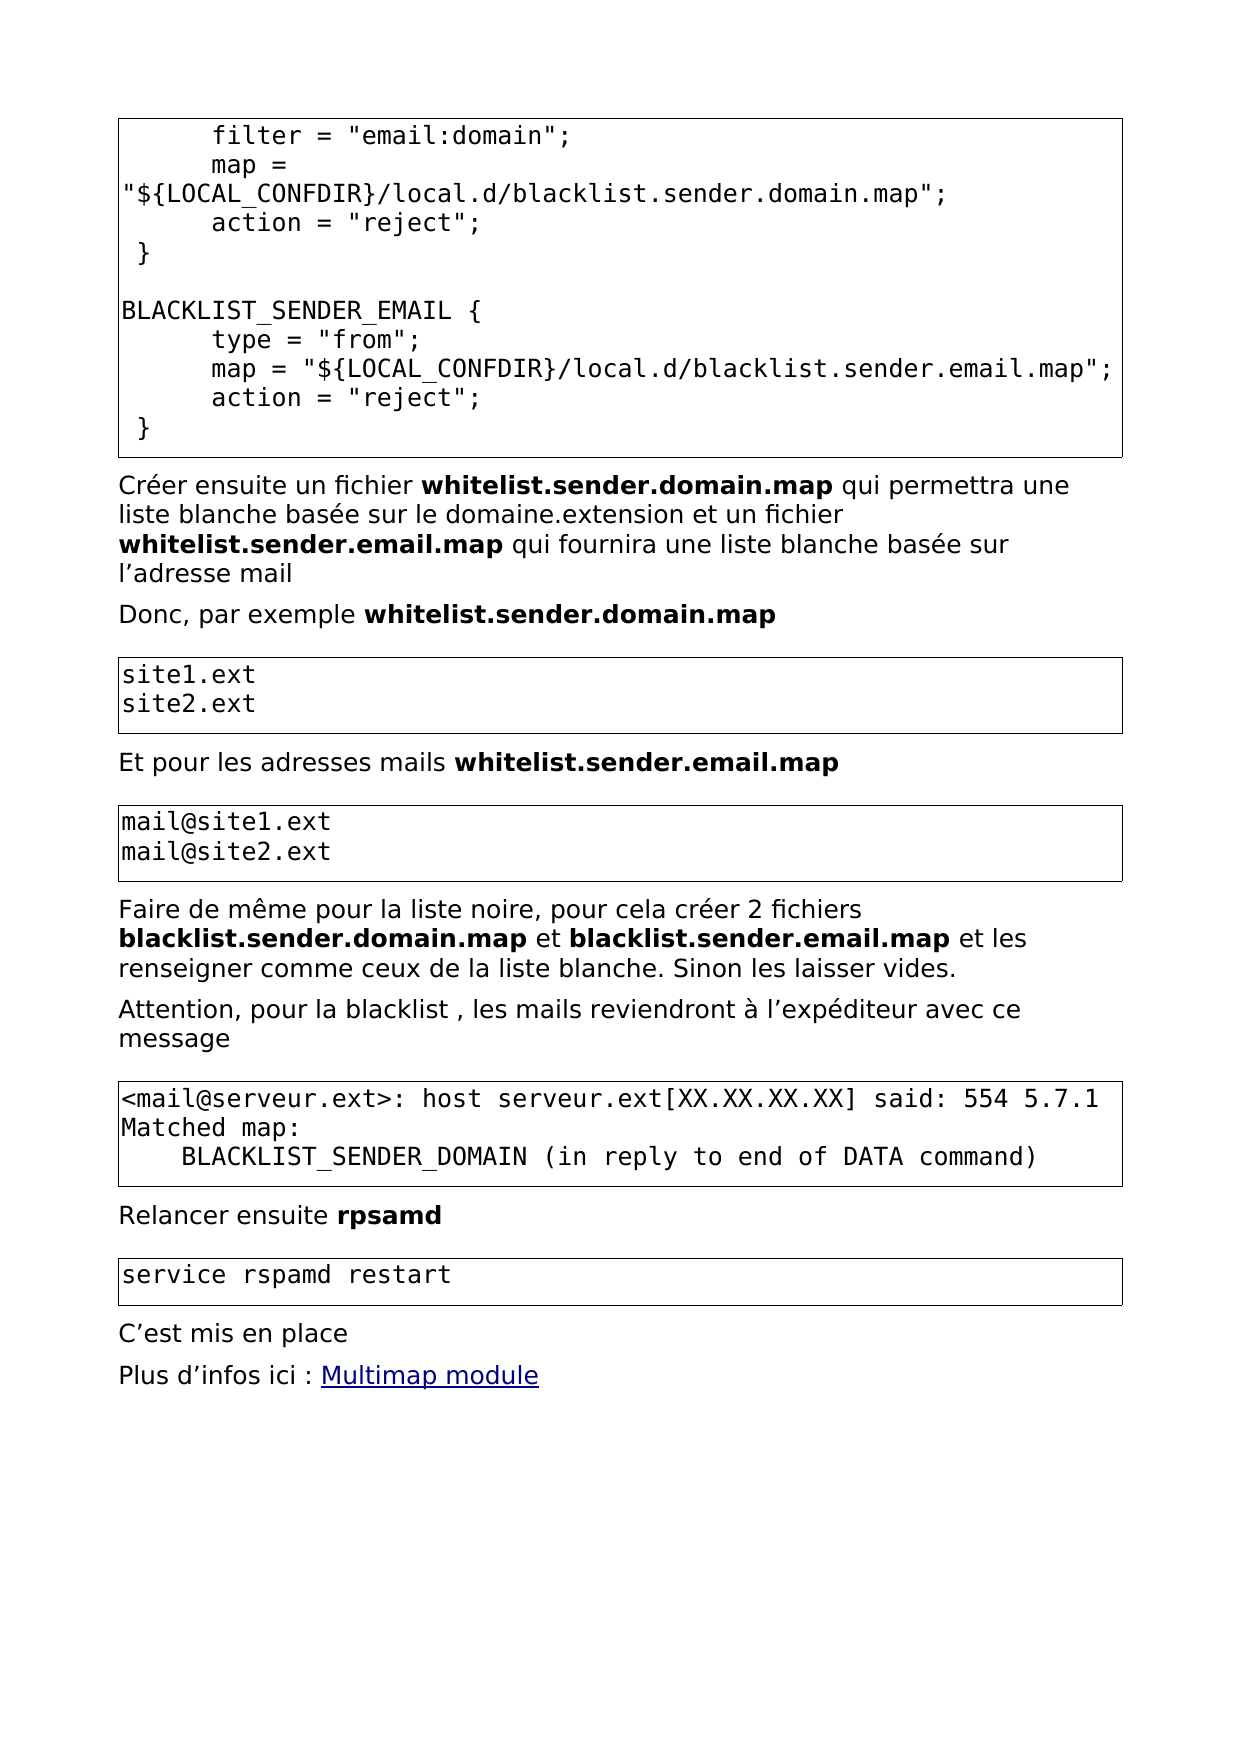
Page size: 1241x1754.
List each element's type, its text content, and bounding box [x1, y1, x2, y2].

text Donc, par exemple whitelist.sender.domain.map [118, 601, 1122, 630]
table_header filter = "email:domain"; map = "${LOCAL_CONFDIR}/local.d/blacklist.sender.domain.map"; action = "reject"; } BLACKLIST_SENDER_EMAIL { type = "from"; map = "${LOCAL_CONFDIR}/local.d/blacklist.sender.email.map"; action = "reject"; } [119, 119, 1122, 457]
table_header mail@site1.ext mail@site2.ext [119, 806, 1122, 881]
text C’est mis en place [118, 1319, 1122, 1349]
text Faire de même pour la liste noire, pour cela créer 2 fichiers blacklist.sender.domain.map et blacklist.sender.email.map et les renseigner comme ceux de la liste blanche. Sinon les laisser vides. [118, 896, 1122, 983]
table_header site1.ext site2.ext [119, 658, 1122, 733]
text Et pour les adresses mails whitelist.sender.email.map [118, 748, 1122, 777]
text Attention, pour la blacklist , les mails reviendront à l’expéditeur avec ce message [118, 996, 1122, 1054]
text Plus d’infos ici : Multimap module [118, 1361, 1122, 1390]
table_header service rspamd restart [119, 1259, 1122, 1304]
text Créer ensuite un fichier whitelist.sender.domain.map qui permettra une liste blanche basée sur le domaine.extension et un fichier whitelist.sender.email.map qui fournira une liste blanche basée sur l’adresse mail [118, 472, 1122, 588]
table_header <mail@serveur.ext>: host serveur.ext[XX.XX.XX.XX] said: 554 5.7.1 Matched map: BLACKLIST_SENDER_DOMAIN (in reply to end of DATA command) [119, 1082, 1122, 1186]
text Relancer ensuite rpsamd [118, 1201, 1122, 1230]
